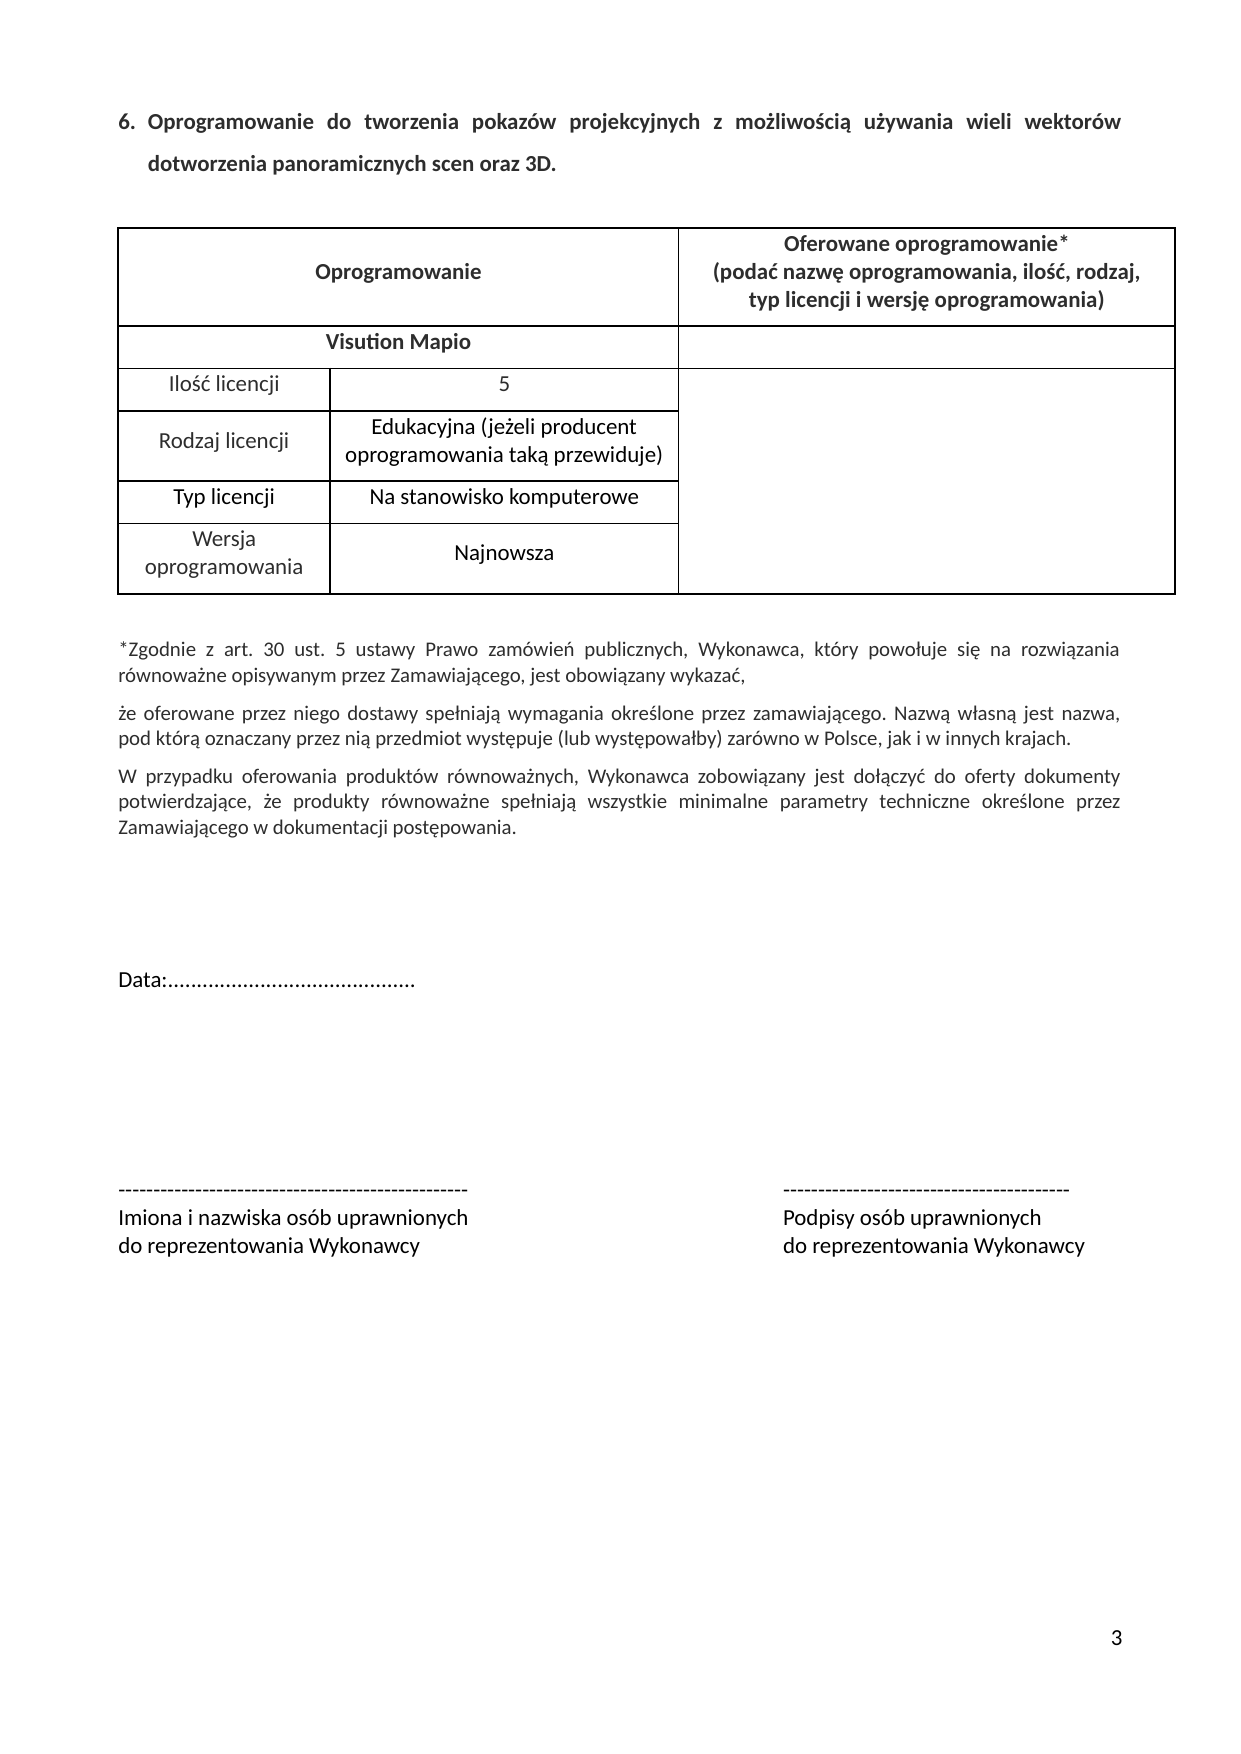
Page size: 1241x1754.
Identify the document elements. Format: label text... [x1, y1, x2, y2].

table_cell Na stanowisko komputerowe [331, 482, 678, 523]
text do reprezentowania Wykonawcy do reprezentowania Wykonawcy [118, 1231, 1122, 1259]
text Imiona i nazwiska osób uprawnionych Podpisy osób uprawnionych [118, 1203, 1122, 1231]
text Data:........................................... [118, 966, 1122, 993]
table_cell Typ licencji [119, 482, 329, 523]
table_cell Edukacyjna (jeżeli producent oprogramowania taką przewiduje) [331, 412, 678, 480]
text W przypadku oferowania produktów równoważnych, Wykonawca zobowiązany jest dołączyć do oferty dokumenty potwierdzające, że produkty równoważne spełniają wszystkie minimalne parametry techniczne określone przez Zamawiającego w dokumentacji postępowania. [118, 763, 1122, 839]
table_cell 5 [331, 369, 678, 410]
text że oferowane przez niego dostawy spełniają wymagania określone przez zamawiającego. Nazwą własną jest nazwa, pod którą oznaczany przez nią przedmiot występuje (lub występowałby) zarówno w Polsce, jak i w innych krajach. [118, 700, 1122, 751]
table_header Oprogramowanie [119, 229, 678, 325]
table_header Oferowane oprogramowanie* (podać nazwę oprogramowania, ilość, rodzaj, typ licencji i wersję oprogramowania) [679, 229, 1174, 325]
table_cell [679, 327, 1174, 368]
table_cell [679, 369, 1174, 593]
list Oprogramowanie do tworzenia pokazów projekcyjnych z możliwością używania wieli wektorów dotworzenia panoramicznych scen oraz 3D. [118, 107, 1122, 177]
table_cell Ilość licencji [119, 369, 329, 410]
table_cell Wersja oprogramowania [119, 524, 329, 593]
text -------------------------------------------------- ----------------------------------------- [118, 1175, 1122, 1203]
table_cell Najnowsza [331, 524, 678, 593]
table_cell Visution Mapio [119, 327, 678, 368]
table_cell Rodzaj licencji [119, 412, 329, 480]
text *Zgodnie z art. 30 ust. 5 ustawy Prawo zamówień publicznych, Wykonawca, który powołuje się na rozwiązania równoważne opisywanym przez Zamawiającego, jest obowiązany wykazać, [118, 637, 1122, 687]
